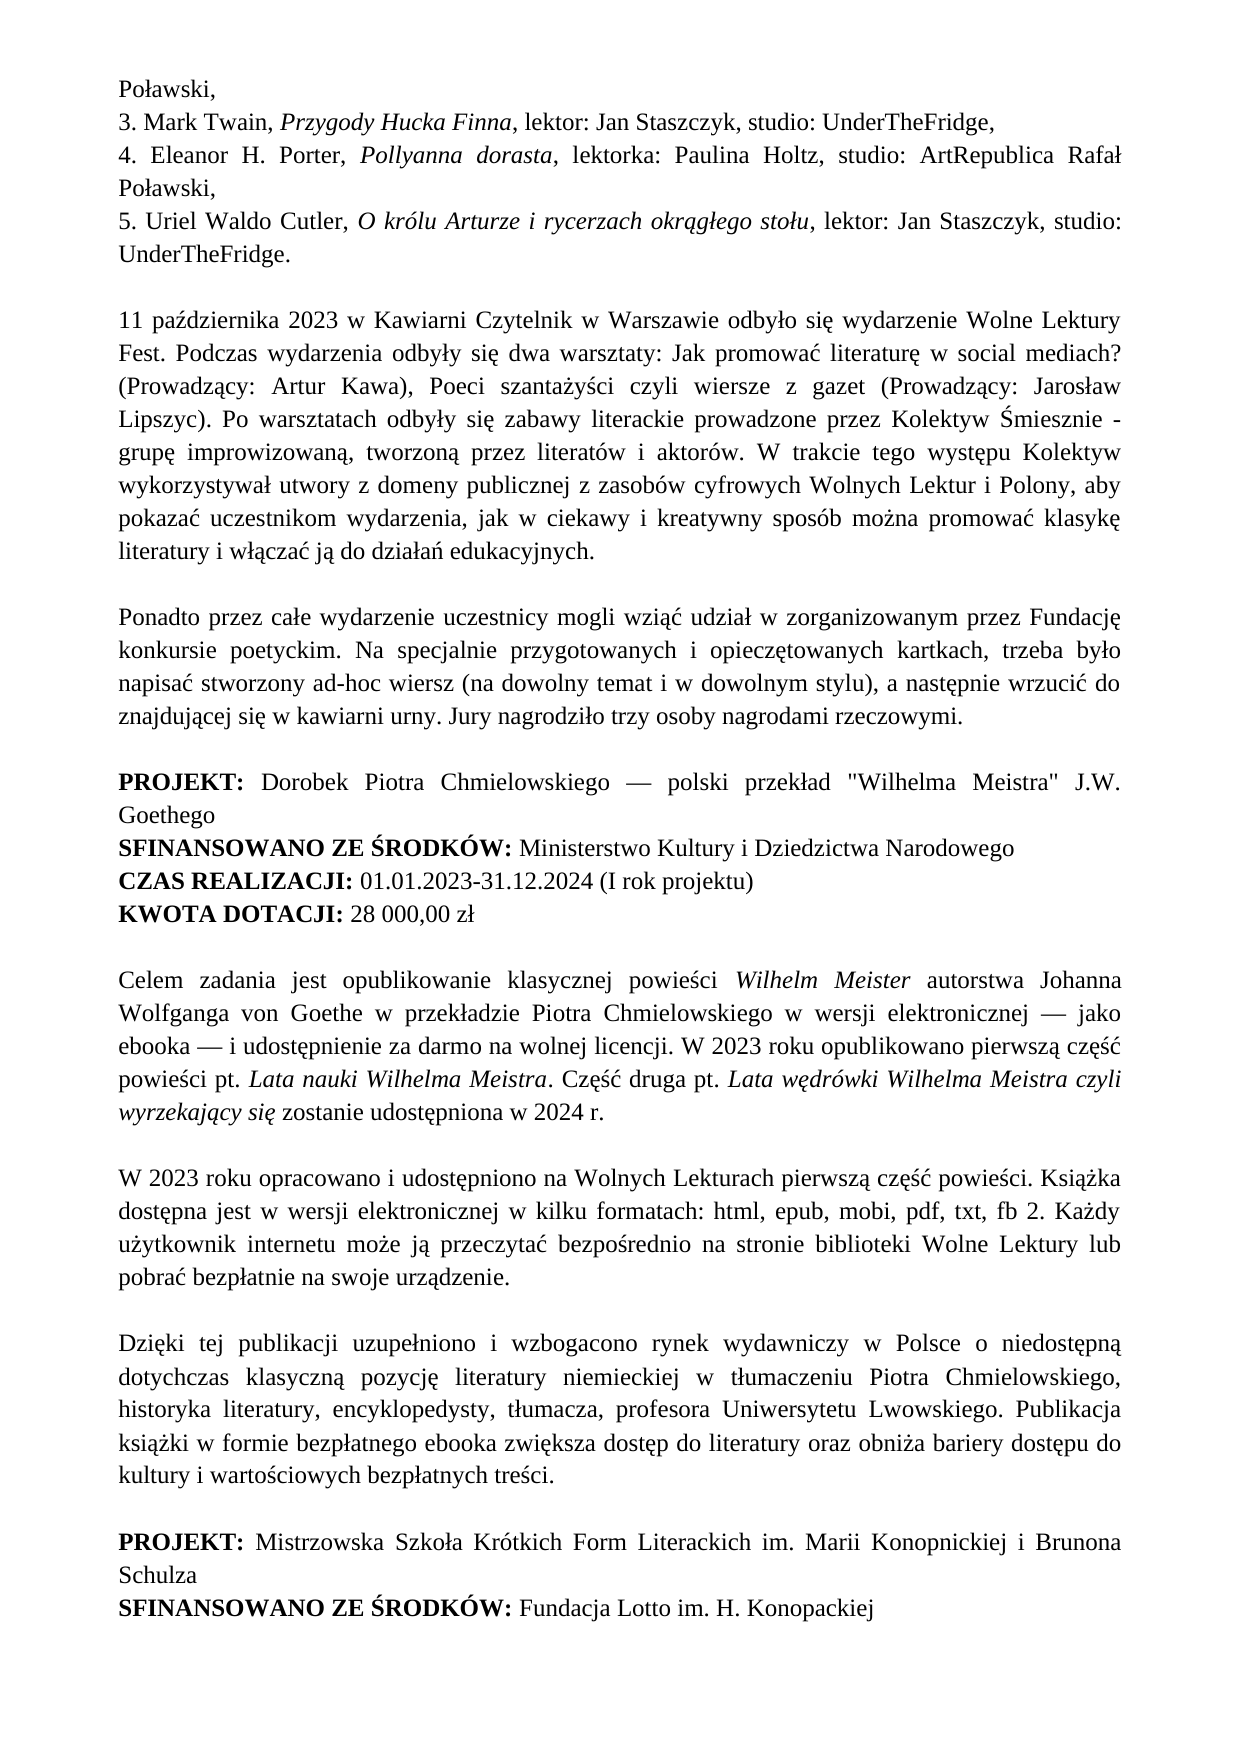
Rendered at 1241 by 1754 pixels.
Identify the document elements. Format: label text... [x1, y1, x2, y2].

text 5. Uriel Waldo Cutler, O królu Arturze i rycerzach okrągłego stołu, lektor: Jan Staszczyk, studio: UnderTheFridge. [118, 206, 1122, 268]
text 3. Mark Twain, Przygody Hucka Finna, lektor: Jan Staszczyk, studio: UnderTheFridge, [118, 107, 1122, 136]
text PROJEKT: Mistrzowska Szkoła Krótkich Form Literackich im. Marii Konopnickiej i Brunona Schulza [118, 1527, 1122, 1588]
text Dzięki tej publikacji uzupełniono i wzbogacono rynek wydawniczy w Polsce o niedostępną dotychczas klasyczną pozycję literatury niemieckiej w tłumaczeniu Piotra Chmielowskiego, historyka literatury, encyklopedysty, tłumacza, profesora Uniwersytetu Lwowskiego. Publikacja książki w formie bezpłatnego ebooka zwiększa dostęp do literatury oraz obniża bariery dostępu do kultury i wartościowych bezpłatnych treści. [118, 1328, 1122, 1489]
text KWOTA DOTACJI: 28 000,00 zł [118, 899, 1122, 928]
text SFINANSOWANO ZE ŚRODKÓW: Fundacja Lotto im. H. Konopackiej [118, 1593, 1122, 1621]
text Ponadto przez całe wydarzenie uczestnicy mogli wziąć udział w zorganizowanym przez Fundację konkursie poetyckim. Na specjalnie przygotowanych i opieczętowanych kartkach, trzeba było napisać stworzony ad-hoc wiersz (na dowolny temat i w dowolnym stylu), a następnie wrzucić do znajdującej się w kawiarni urny. Jury nagrodziło trzy osoby nagrodami rzeczowymi. [118, 602, 1122, 730]
text SFINANSOWANO ZE ŚRODKÓW: Ministerstwo Kultury i Dziedzictwa Narodowego [118, 833, 1122, 862]
text Poławski, [118, 74, 1122, 102]
text Celem zadania jest opublikowanie klasycznej powieści Wilhelm Meister autorstwa Johanna Wolfganga von Goethe w przekładzie Piotra Chmielowskiego w wersji elektronicznej — jako ebooka — i udostępnienie za darmo na wolnej licencji. W 2023 roku opublikowano pierwszą część powieści pt. Lata nauki Wilhelma Meistra. Część druga pt. Lata wędrówki Wilhelma Meistra czyli wyrzekający się zostanie udostępniona w 2024 r. [118, 965, 1122, 1126]
text 4. Eleanor H. Porter, Pollyanna dorasta, lektorka: Paulina Holtz, studio: ArtRepublica Rafał Poławski, [118, 140, 1122, 202]
text W 2023 roku opracowano i udostępniono na Wolnych Lekturach pierwszą część powieści. Książka dostępna jest w wersji elektronicznej w kilku formatach: html, epub, mobi, pdf, txt, fb 2. Każdy użytkownik internetu może ją przeczytać bezpośrednio na stronie biblioteki Wolne Lektury lub pobrać bezpłatnie na swoje urządzenie. [118, 1163, 1122, 1291]
text 11 października 2023 w Kawiarni Czytelnik w Warszawie odbyło się wydarzenie Wolne Lektury Fest. Podczas wydarzenia odbyły się dwa warsztaty: Jak promować literaturę w social mediach? (Prowadzący: Artur Kawa), Poeci szantażyści czyli wiersze z gazet (Prowadzący: Jarosław Lipszyc). Po warsztatach odbyły się zabawy literackie prowadzone przez Kolektyw Śmiesznie - grupę improwizowaną, tworzoną przez literatów i aktorów. W trakcie tego występu Kolektyw wykorzystywał utwory z domeny publicznej z zasobów cyfrowych Wolnych Lektur i Polony, aby pokazać uczestnikom wydarzenia, jak w ciekawy i kreatywny sposób można promować klasykę literatury i włączać ją do działań edukacyjnych. [118, 305, 1122, 565]
text CZAS REALIZACJI: 01.01.2023-31.12.2024 (I rok projektu) [118, 866, 1122, 895]
text PROJEKT: Dorobek Piotra Chmielowskiego — polski przekład "Wilhelma Meistra" J.W. Goethego [118, 767, 1122, 829]
